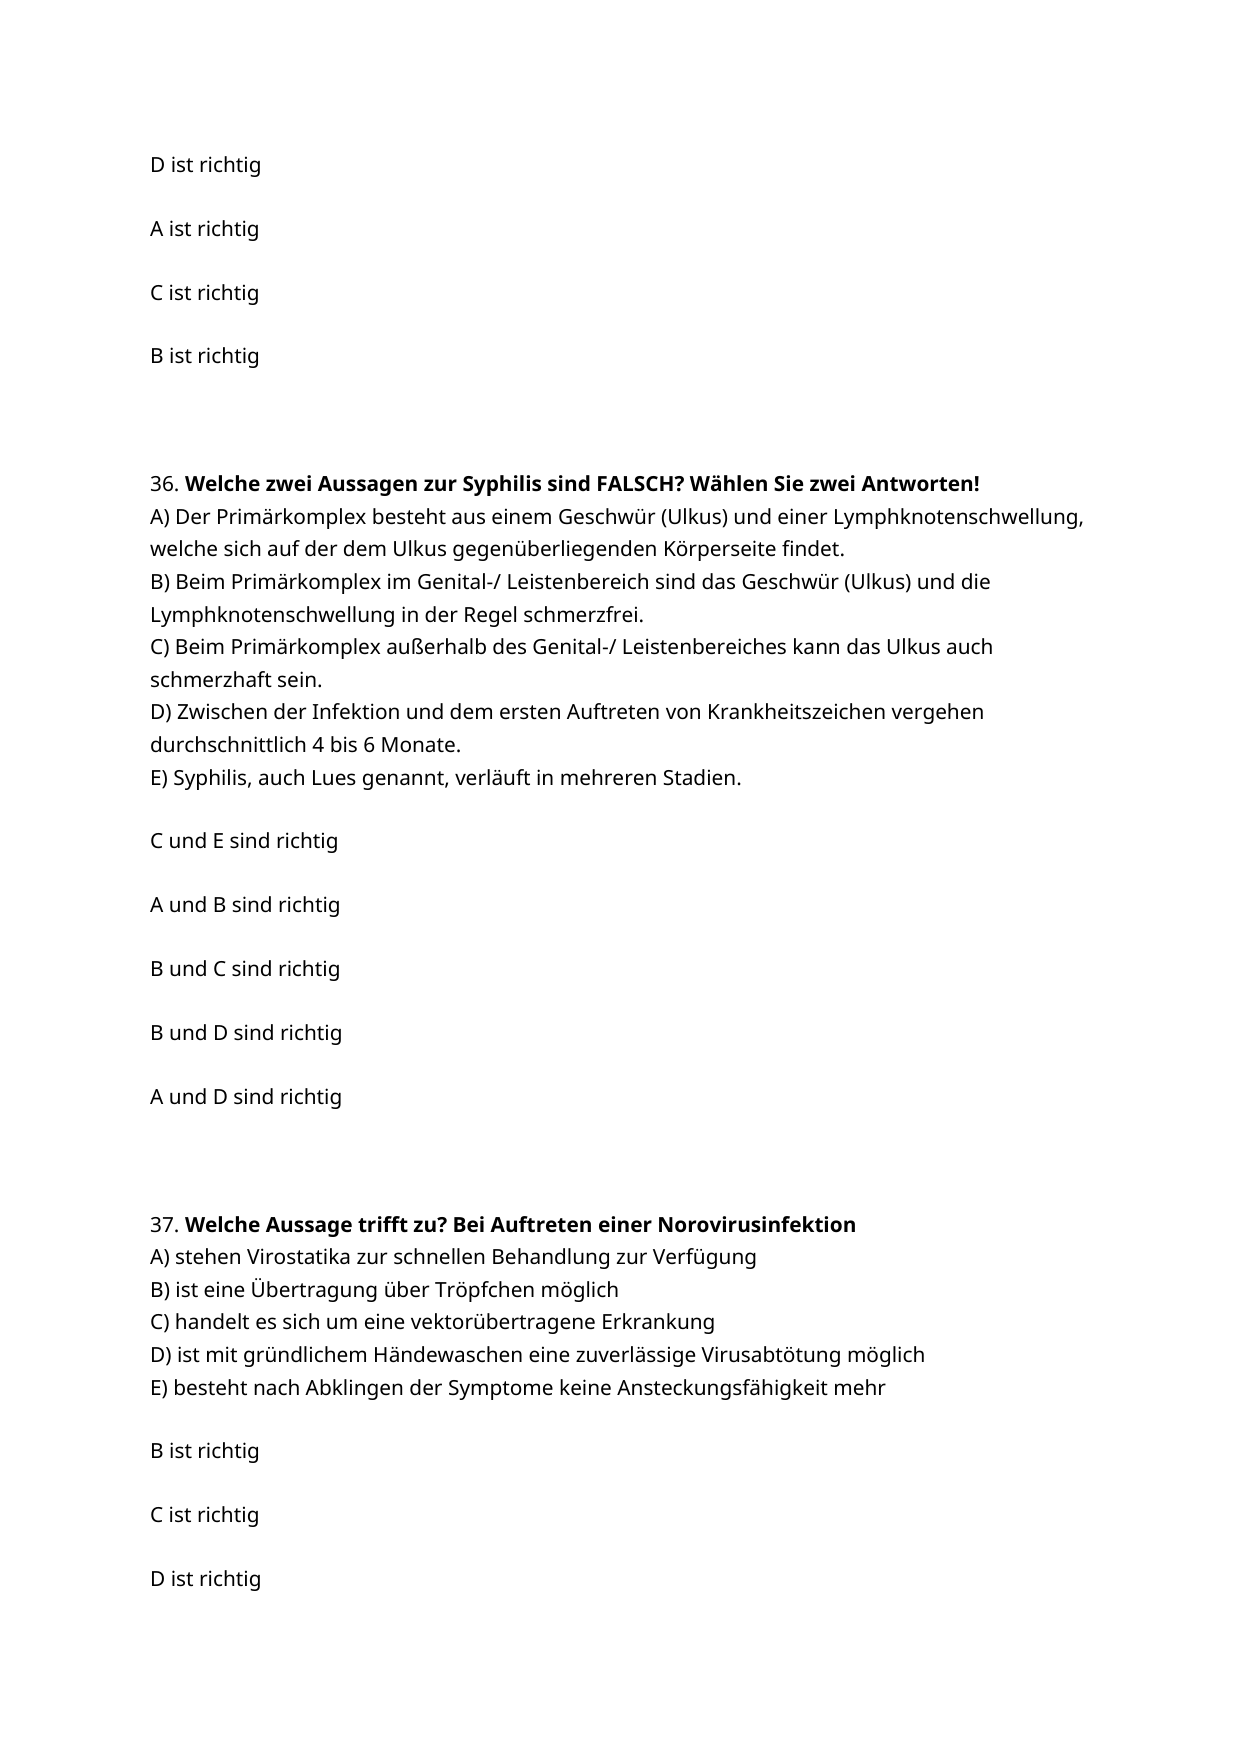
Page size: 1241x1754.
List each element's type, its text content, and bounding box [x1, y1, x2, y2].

text A ist richtig [150, 214, 1090, 242]
text A und D sind richtig [150, 1082, 1090, 1110]
text 36. Welche zwei Aussagen zur Syphilis sind FALSCH? Wählen Sie zwei Antworten! A) Der Primärkomplex besteht aus einem Geschwür (Ulkus) und einer Lymphknotenschwellung, welche sich auf der dem Ulkus gegenüberliegenden Körperseite findet. B) Beim Primärkomplex im Genital-/ Leistenbereich sind das Geschwür (Ulkus) und die Lymphknotenschwellung in der Regel schmerzfrei. C) Beim Primärkomplex außerhalb des Genital-/ Leistenbereiches kann das Ulkus auch schmerzhaft sein. D) Zwischen der Infektion und dem ersten Auftreten von Krankheitszeichen vergehen durchschnittlich 4 bis 6 Monate. E) Syphilis, auch Lues genannt, verläuft in mehreren Stadien. [150, 469, 1090, 791]
text C und E sind richtig [150, 827, 1090, 855]
text B und D sind richtig [150, 1018, 1090, 1047]
text C ist richtig [150, 1500, 1090, 1529]
text A und B sind richtig [150, 890, 1090, 919]
text B und C sind richtig [150, 954, 1090, 983]
text D ist richtig [150, 150, 1090, 178]
text B ist richtig [150, 1437, 1090, 1465]
text C ist richtig [150, 278, 1090, 306]
text 37. Welche Aussage trifft zu? Bei Auftreten einer Norovirusinfektion A) stehen Virostatika zur schnellen Behandlung zur Verfügung B) ist eine Übertragung über Tröpfchen möglich C) handelt es sich um eine vektorübertragene Erkrankung D) ist mit gründlichem Händewaschen eine zuverlässige Virusabtötung möglich E) besteht nach Abklingen der Symptome keine Ansteckungsfähigkeit mehr [150, 1210, 1090, 1401]
text D ist richtig [150, 1564, 1090, 1593]
text B ist richtig [150, 342, 1090, 370]
